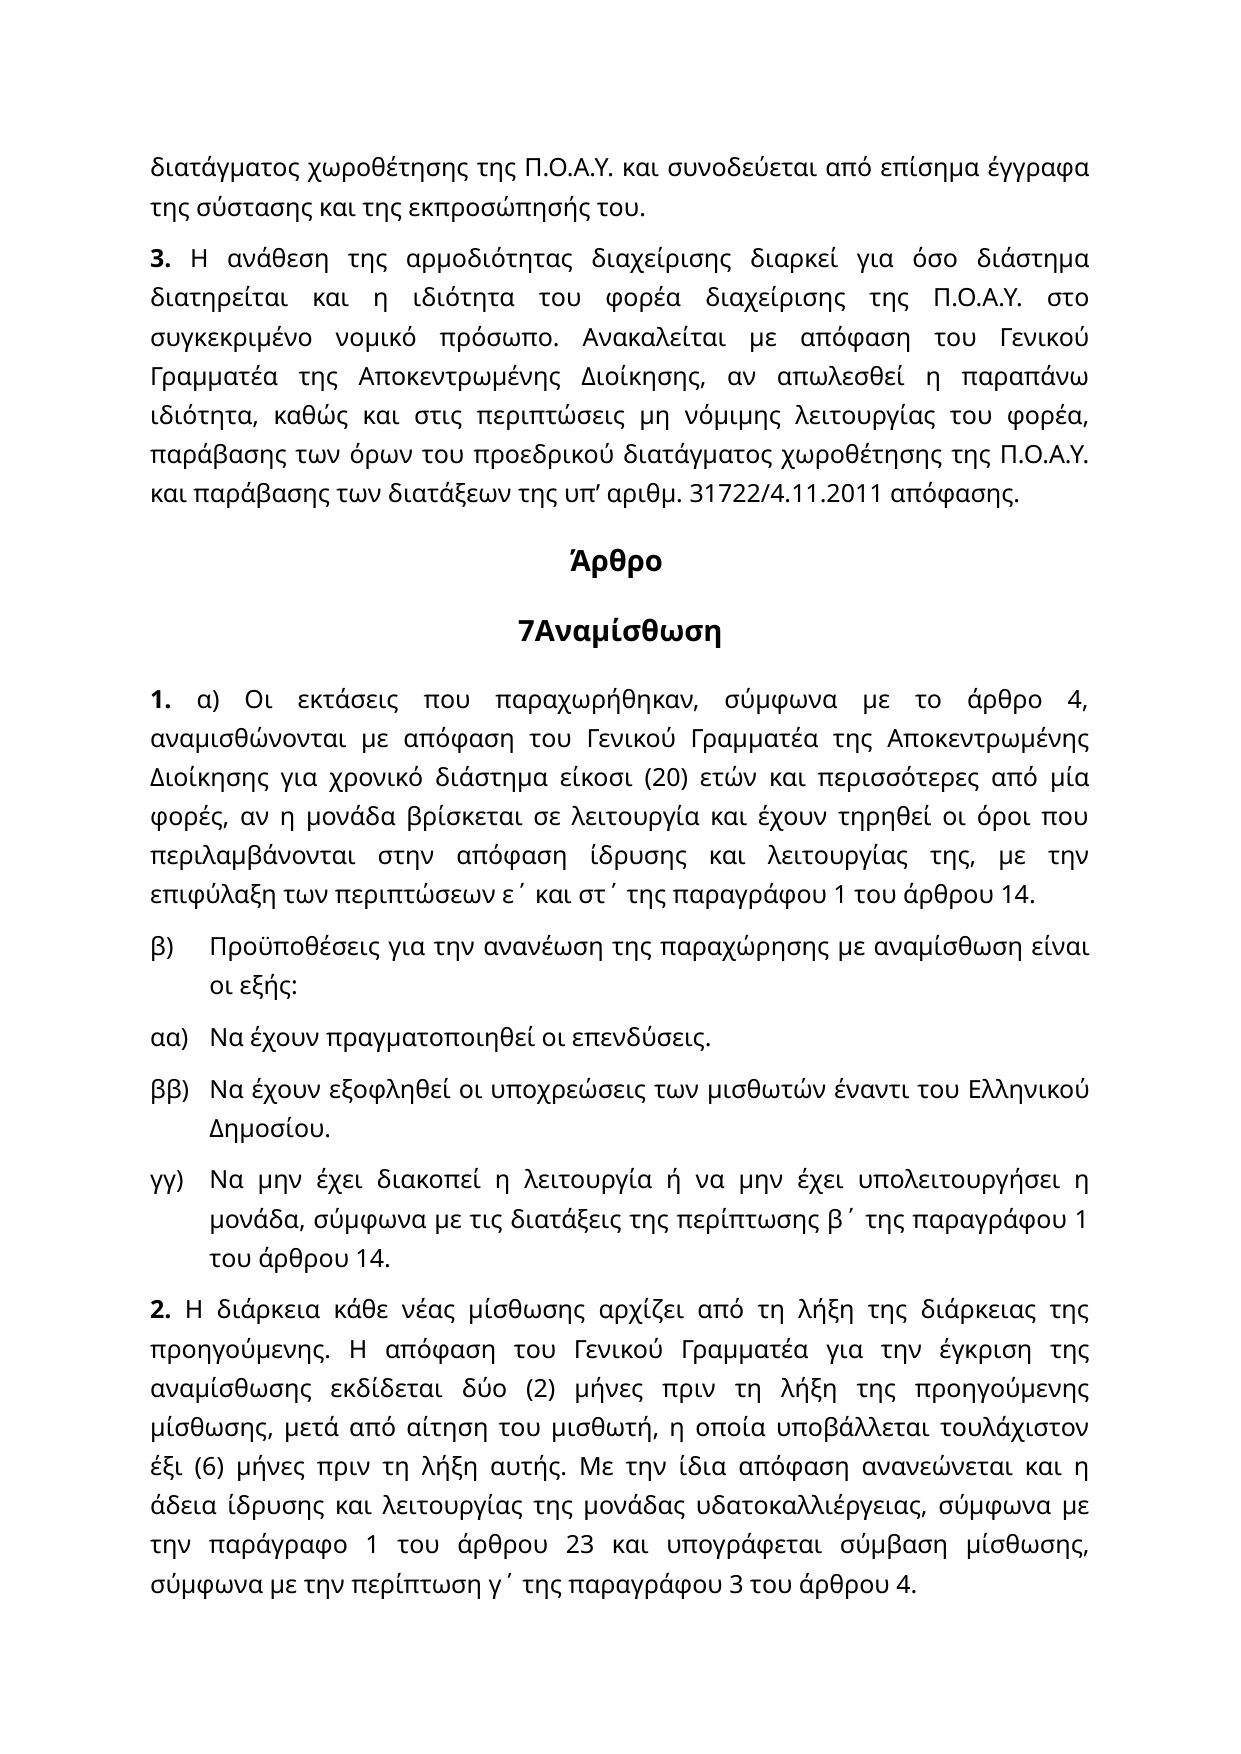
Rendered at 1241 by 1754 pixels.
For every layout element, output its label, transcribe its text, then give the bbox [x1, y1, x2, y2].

text 2. Η διάρκεια κάθε νέας μίσθωσης αρχίζει από τη λήξη της διάρκειας της προηγούμενης. Η απόφαση του Γενικού Γραμματέα για την έγκριση της αναμίσθωσης εκδίδεται δύο (2) μήνες πριν τη λήξη της προηγούμενης μίσθωσης, μετά από αίτηση του μισθωτή, η οποία υποβάλλεται τουλάχιστον έξι (6) μήνες πριν τη λήξη αυτής. Με την ίδια απόφαση ανανεώνεται και η άδεια ίδρυσης και λειτουργίας της μονάδας υδατοκαλλιέργειας, σύμφωνα με την παράγραφο 1 του άρθρου 23 και υπογράφεται σύμβαση μίσθωσης, σύμφωνα με την περίπτωση γ΄ της παραγράφου 3 του άρθρου 4. [150, 1292, 1090, 1600]
text 3. Η ανάθεση της αρμοδιότητας διαχείρισης διαρκεί για όσο διάστημα διατηρείται και η ιδιότητα του φορέα διαχείρισης της Π.Ο.Α.Υ. στο συγκεκριμένο νομικό πρόσωπο. Ανακαλείται με απόφαση του Γενικού Γραμματέα της Αποκεντρωμένης Διοίκησης, αν απωλεσθεί η παραπάνω ιδιότητα, καθώς και στις περιπτώσεις μη νόμιμης λειτουργίας του φορέα, παράβασης των όρων του προεδρικού διατάγματος χωροθέτησης της Π.Ο.Α.Υ. και παράβασης των διατάξεων της υπ’ αριθμ. 31722/4.11.2011 απόφασης. [150, 241, 1090, 510]
list β) Προϋποθέσεις για την ανανέωση της παραχώρησης με αναμίσθωση είναι οι εξής: [150, 929, 1090, 1002]
subtitle Άρθρο [150, 540, 1090, 580]
list ββ) Να έχουν εξοφληθεί οι υποχρεώσεις των μισθωτών έναντι του Ελληνικού Δημοσίου. [150, 1071, 1090, 1144]
text 1. α) Οι εκτάσεις που παραχωρήθηκαν, σύμφωνα με το άρθρο 4, αναμισθώνονται με απόφαση του Γενικού Γραμματέα της Αποκεντρωμένης Διοίκησης για χρονικό διάστημα είκοσι (20) ετών και περισσότερες από μία φορές, αν η μονάδα βρίσκεται σε λειτουργία και έχουν τηρηθεί οι όροι που περιλαμβάνονται στην απόφαση ίδρυσης και λειτουργίας της, με την επιφύλαξη των περιπτώσεων ε΄ και στ΄ της παραγράφου 1 του άρθρου 14. [150, 681, 1090, 911]
text διατάγματος χωροθέτησης της Π.Ο.Α.Υ. και συνοδεύεται από επίσημα έγγραφα της σύστασης και της εκπροσώπησής του. [150, 150, 1090, 223]
list αα) Να έχουν πραγματοποιηθεί οι επενδύσεις. [150, 1019, 1090, 1054]
subtitle 7Αναμίσθωση [150, 611, 1090, 650]
list γγ) Να μην έχει διακοπεί η λειτουργία ή να μην έχει υπολειτουργήσει η μονάδα, σύμφωνα με τις διατάξεις της περίπτωσης β΄ της παραγράφου 1 του άρθρου 14. [150, 1162, 1090, 1274]
